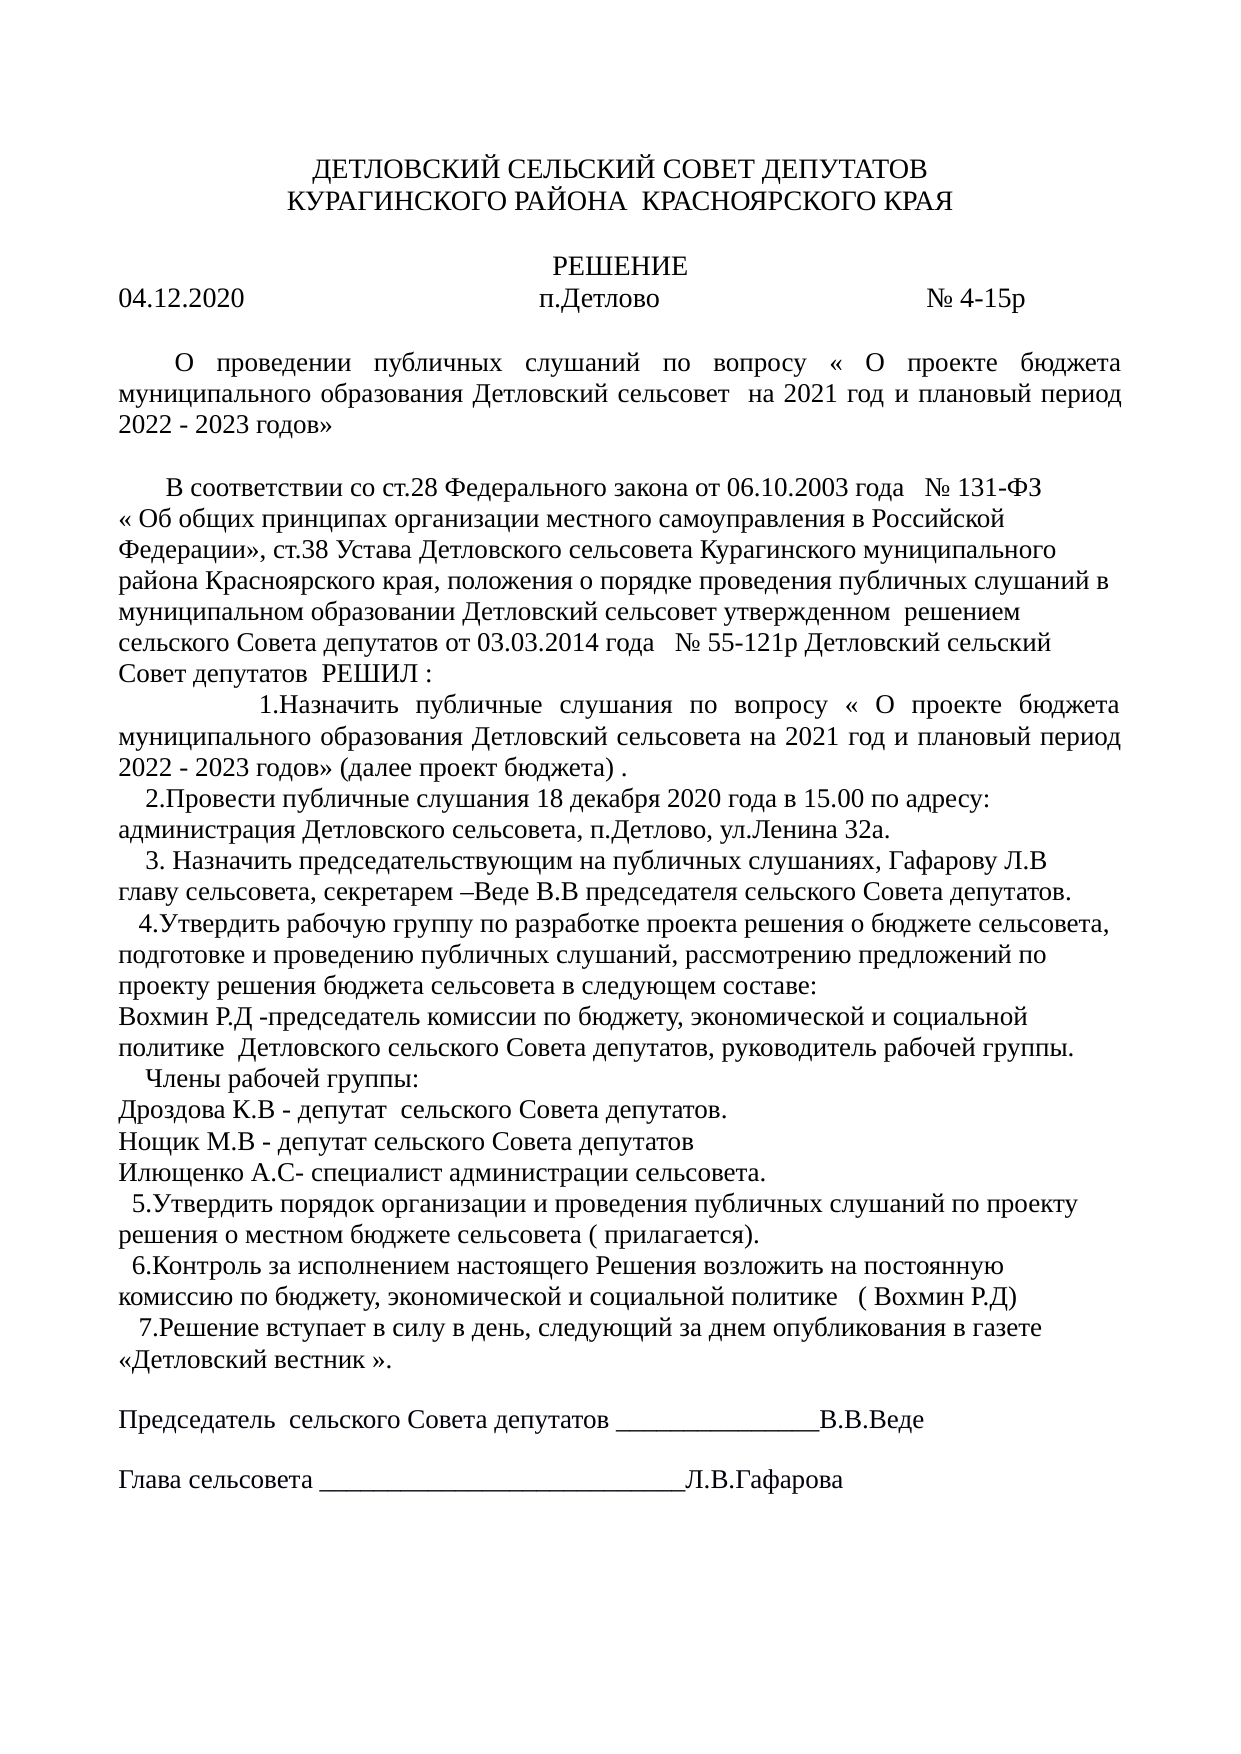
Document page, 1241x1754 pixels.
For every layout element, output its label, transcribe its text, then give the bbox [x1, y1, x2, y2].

text Глава сельсовета ___________________________Л.В.Гафарова [118, 1463, 1122, 1494]
text РЕШЕНИЕ [118, 249, 1122, 281]
text Дроздова К.В - депутат сельского Совета депутатов. [118, 1093, 1122, 1125]
text Илющенко А.С- специалист администрации сельсовета. [118, 1156, 1122, 1187]
text Члены рабочей группы: [118, 1062, 1122, 1093]
text Нощик М.В - депутат сельского Совета депутатов [118, 1125, 1122, 1156]
text 1.Назначить публичные слушания по вопросу « О проекте бюджета муниципального образования Детловский сельсовета на 2021 год и плановый период 2022 - 2023 годов» (далее проект бюджета) . [118, 689, 1122, 782]
text 4.Утвердить рабочую группу по разработке проекта решения о бюджете сельсовета, подготовке и проведению публичных слушаний, рассмотрению предложений по проекту решения бюджета сельсовета в следующем составе: [118, 907, 1122, 1000]
text Вохмин Р.Д -председатель комиссии по бюджету, экономической и социальной политике Детловского сельского Совета депутатов, руководитель рабочей группы. [118, 1000, 1122, 1062]
text 7.Решение вступает в силу в день, следующий за днем опубликования в газете «Детловский вестник ». [118, 1312, 1122, 1374]
text КУРАГИНСКОГО РАЙОНА КРАСНОЯРСКОГО КРАЯ [118, 184, 1122, 216]
text 5.Утвердить порядок организации и проведения публичных слушаний по проекту решения о местном бюджете сельсовета ( прилагается). [118, 1187, 1122, 1249]
text ДЕТЛОВСКИЙ СЕЛЬСКИЙ СОВЕТ ДЕПУТАТОВ [118, 152, 1122, 184]
text 2.Провести публичные слушания 18 декабря 2020 года в 15.00 по адресу: администрация Детловского сельсовета, п.Детлово, ул.Ленина 32а. [118, 782, 1122, 844]
text « Об общих принципах организации местного самоуправления в Российской Федерации», ст.38 Устава Детловского сельсовета Курагинского муниципального района Красноярского края, положения о порядке проведения публичных слушаний в муниципальном образовании Детловский сельсовет утвержденном решением сельского Совета депутатов от 03.03.2014 года № 55-121р Детловский сельский Совет депутатов РЕШИЛ : [118, 502, 1122, 689]
text Председатель сельского Совета депутатов _______________В.В.Веде [118, 1403, 1122, 1434]
text 04.12.2020 п.Детлово № 4-15р [118, 281, 1122, 314]
text 6.Контроль за исполнением настоящего Решения возложить на постоянную комиссию по бюджету, экономической и социальной политике ( Вохмин Р.Д) [118, 1249, 1122, 1312]
text В соответствии со ст.28 Федерального закона от 06.10.2003 года № 131-ФЗ [118, 471, 1122, 502]
text 3. Назначить председательствующим на публичных слушаниях, Гафарову Л.В главу сельсовета, секретарем –Веде В.В председателя сельского Совета депутатов. [118, 844, 1122, 907]
text О проведении публичных слушаний по вопросу « О проекте бюджета муниципального образования Детловский сельсовет на 2021 год и плановый период 2022 - 2023 годов» [118, 346, 1122, 439]
